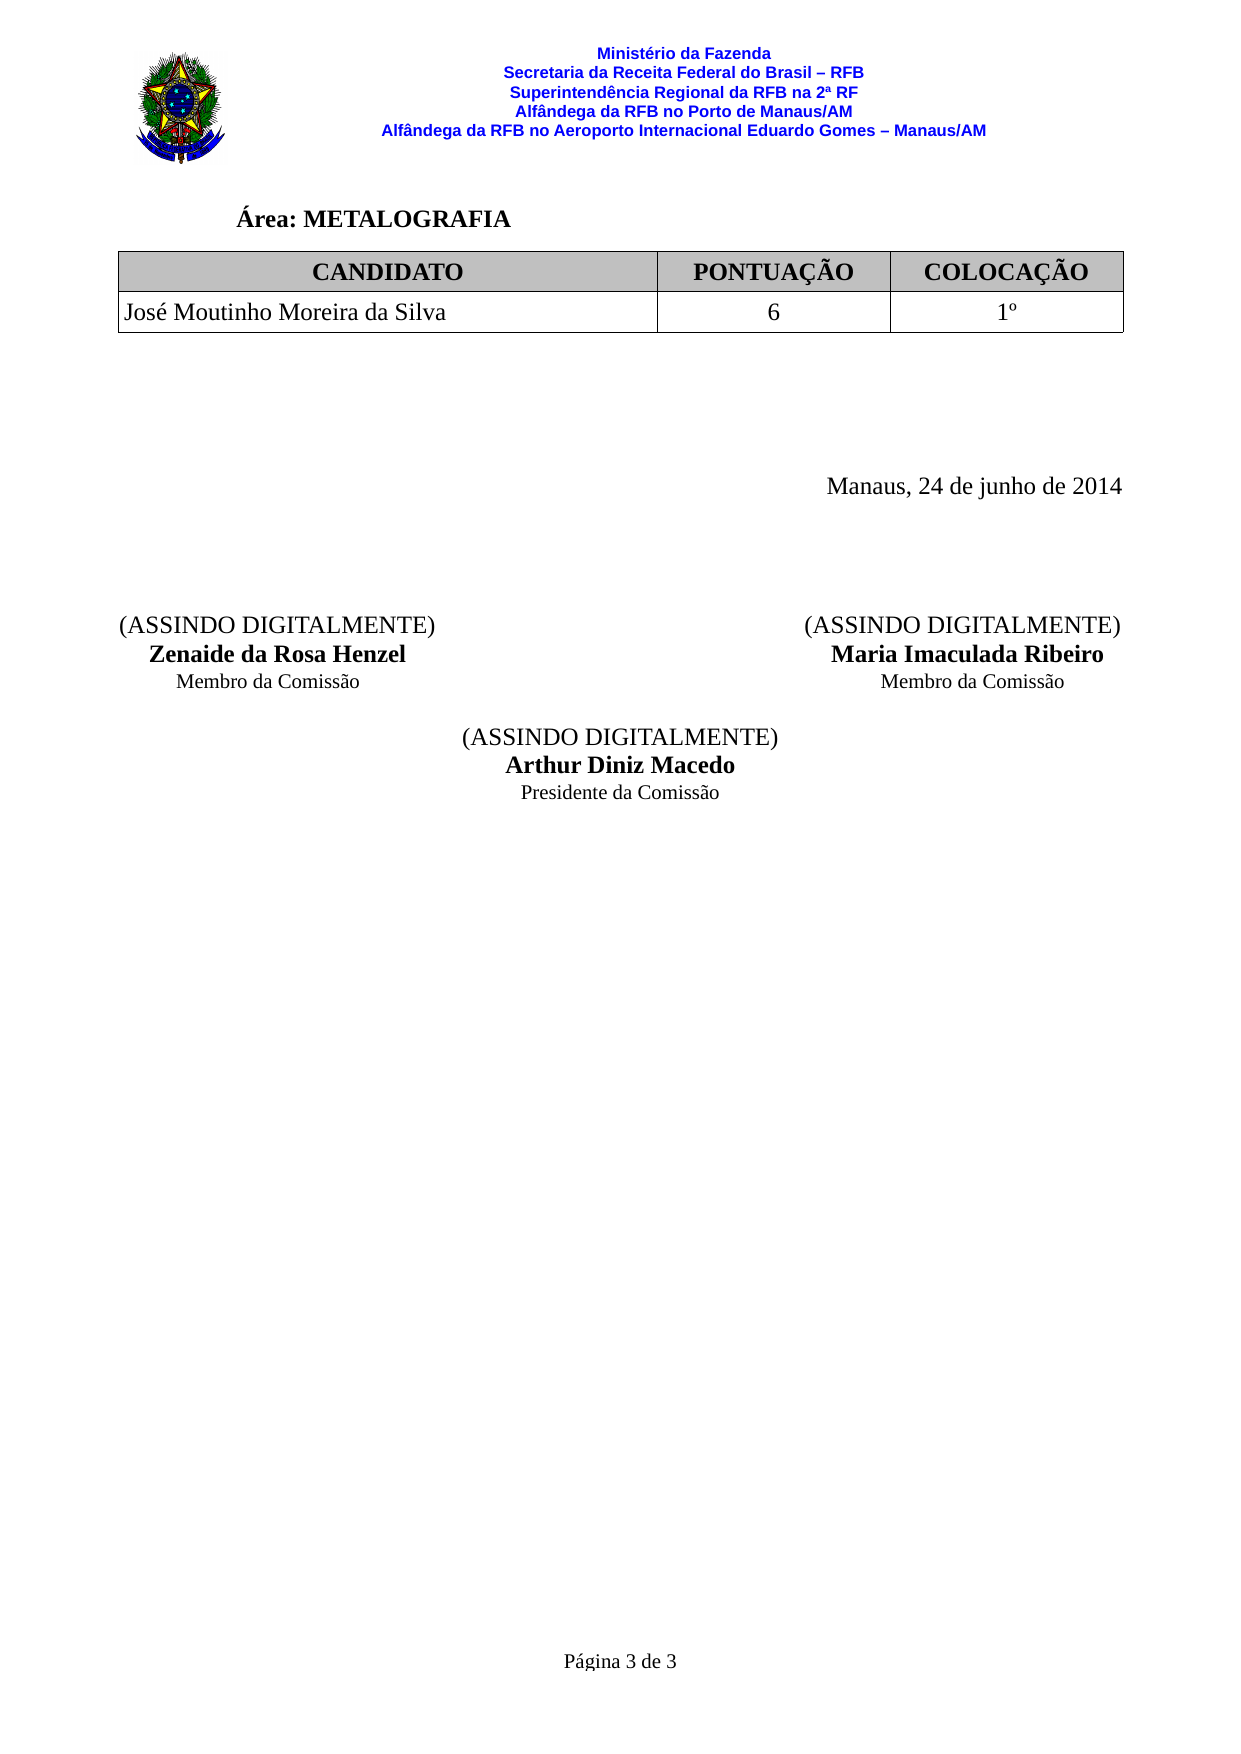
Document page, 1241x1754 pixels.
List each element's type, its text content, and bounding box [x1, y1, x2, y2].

text Manaus, 24 de junho de 2014 [118, 471, 1122, 500]
table_cell 6 [658, 292, 890, 332]
text (ASSINDO DIGITALMENTE) [118, 722, 1122, 751]
table_header PONTUAÇÃO [658, 252, 890, 291]
text Área: METALOGRAFIA [118, 204, 1122, 233]
picture [133, 51, 228, 165]
table_header CANDIDATO [119, 252, 657, 291]
text Arthur Diniz Macedo [118, 751, 1122, 779]
text Presidente da Comissão [118, 779, 1122, 804]
table_header COLOCAÇÃO [891, 252, 1123, 291]
text (ASSINDO DIGITALMENTE) (ASSINDO DIGITALMENTE) [118, 611, 1122, 639]
text Zenaide da Rosa Henzel Maria Imaculada Ribeiro [118, 639, 1122, 668]
text Membro da Comissão Membro da Comissão [118, 668, 1122, 693]
table_cell José Moutinho Moreira da Silva [119, 292, 657, 332]
table_cell 1º [891, 292, 1123, 332]
